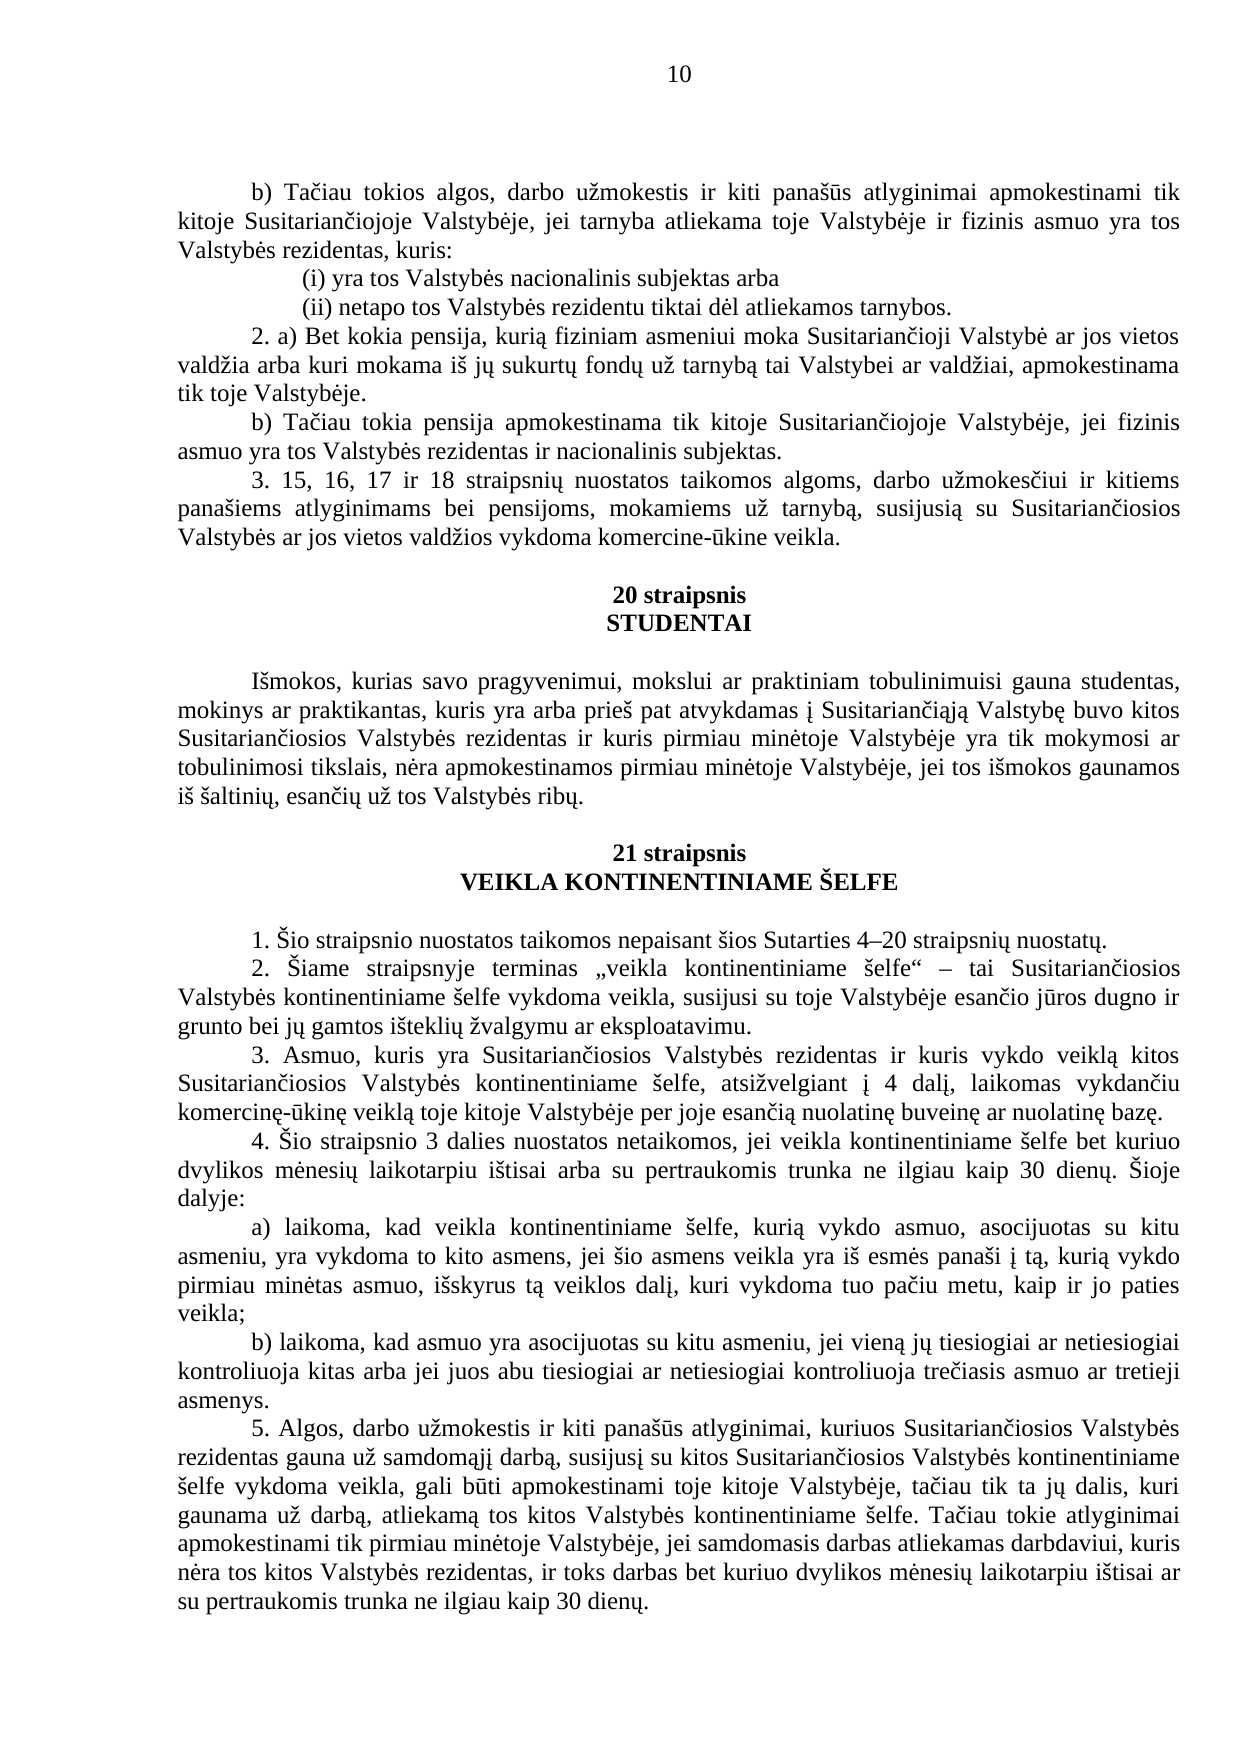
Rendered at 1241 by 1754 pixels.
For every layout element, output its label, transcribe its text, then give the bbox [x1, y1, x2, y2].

text (ii) netapo tos Valstybės rezidentu tiktai dėl atliekamos tarnybos. [278, 292, 1181, 321]
text 20 straipsnis [177, 580, 1181, 608]
text b) Tačiau tokios algos, darbo užmokestis ir kiti panašūs atlyginimai apmokestinami tik kitoje Susitariančiojoje Valstybėje, jei tarnyba atliekama toje Valstybėje ir fizinis asmuo yra tos Valstybės rezidentas, kuris: [177, 177, 1181, 263]
text 4. Šio straipsnio 3 dalies nuostatos netaikomos, jei veikla kontinentiniame šelfe bet kuriuo dvylikos mėnesių laikotarpiu ištisai arba su pertraukomis trunka ne ilgiau kaip 30 dienų. Šioje dalyje: [177, 1126, 1181, 1212]
text Išmokos, kurias savo pragyvenimui, mokslui ar praktiniam tobulinimuisi gauna studentas, mokinys ar praktikantas, kuris yra arba prieš pat atvykdamas į Susitariančiąją Valstybę buvo kitos Susitariančiosios Valstybės rezidentas ir kuris pirmiau minėtoje Valstybėje yra tik mokymosi ar tobulinimosi tikslais, nėra apmokestinamos pirmiau minėtoje Valstybėje, jei tos išmokos gaunamos iš šaltinių, esančių už tos Valstybės ribų. [177, 666, 1181, 810]
text 3. 15, 16, 17 ir 18 straipsnių nuostatos taikomos algoms, darbo užmokesčiui ir kitiems panašiems atlyginimams bei pensijoms, mokamiems už tarnybą, susijusią su Susitariančiosios Valstybės ar jos vietos valdžios vykdoma komercine-ūkine veikla. [177, 465, 1181, 551]
text 21 straipsnis [177, 838, 1181, 867]
text b) Tačiau tokia pensija apmokestinama tik kitoje Susitariančiojoje Valstybėje, jei fizinis asmuo yra tos Valstybės rezidentas ir nacionalinis subjektas. [177, 407, 1181, 465]
text 1. Šio straipsnio nuostatos taikomos nepaisant šios Sutarties 4–20 straipsnių nuostatų. [177, 925, 1181, 953]
text a) laikoma, kad veikla kontinentiniame šelfe, kurią vykdo asmuo, asocijuotas su kitu asmeniu, yra vykdoma to kito asmens, jei šio asmens veikla yra iš esmės panaši į tą, kurią vykdo pirmiau minėtas asmuo, išskyrus tą veiklos dalį, kuri vykdoma tuo pačiu metu, kaip ir jo paties veikla; [177, 1212, 1181, 1327]
text (i) yra tos Valstybės nacionalinis subjektas arba [278, 263, 1181, 292]
text VEIKLA KONTINENTINIAME ŠELFE [177, 867, 1181, 896]
text STUDENTAI [177, 608, 1181, 637]
text 5. Algos, darbo užmokestis ir kiti panašūs atlyginimai, kuriuos Susitariančiosios Valstybės rezidentas gauna už samdomąjį darbą, susijusį su kitos Susitariančiosios Valstybės kontinentiniame šelfe vykdoma veikla, gali būti apmokestinami toje kitoje Valstybėje, tačiau tik ta jų dalis, kuri gaunama už darbą, atliekamą tos kitos Valstybės kontinentiniame šelfe. Tačiau tokie atlyginimai apmokestinami tik pirmiau minėtoje Valstybėje, jei samdomasis darbas atliekamas darbdaviui, kuris nėra tos kitos Valstybės rezidentas, ir toks darbas bet kuriuo dvylikos mėnesių laikotarpiu ištisai ar su pertraukomis trunka ne ilgiau kaip 30 dienų. [177, 1413, 1181, 1615]
text 2. a) Bet kokia pensija, kurią fiziniam asmeniui moka Susitariančioji Valstybė ar jos vietos valdžia arba kuri mokama iš jų sukurtų fondų už tarnybą tai Valstybei ar valdžiai, apmokestinama tik toje Valstybėje. [177, 321, 1181, 407]
text 3. Asmuo, kuris yra Susitariančiosios Valstybės rezidentas ir kuris vykdo veiklą kitos Susitariančiosios Valstybės kontinentiniame šelfe, atsižvelgiant į 4 dalį, laikomas vykdančiu komercinę-ūkinę veiklą toje kitoje Valstybėje per joje esančią nuolatinę buveinę ar nuolatinę bazę. [177, 1040, 1181, 1126]
text 2. Šiame straipsnyje terminas „veikla kontinentiniame šelfe“ – tai Susitariančiosios Valstybės kontinentiniame šelfe vykdoma veikla, susijusi su toje Valstybėje esančio jūros dugno ir grunto bei jų gamtos išteklių žvalgymu ar eksploatavimu. [177, 953, 1181, 1040]
text b) laikoma, kad asmuo yra asocijuotas su kitu asmeniu, jei vieną jų tiesiogiai ar netiesiogiai kontroliuoja kitas arba jei juos abu tiesiogiai ar netiesiogiai kontroliuoja trečiasis asmuo ar tretieji asmenys. [177, 1327, 1181, 1413]
